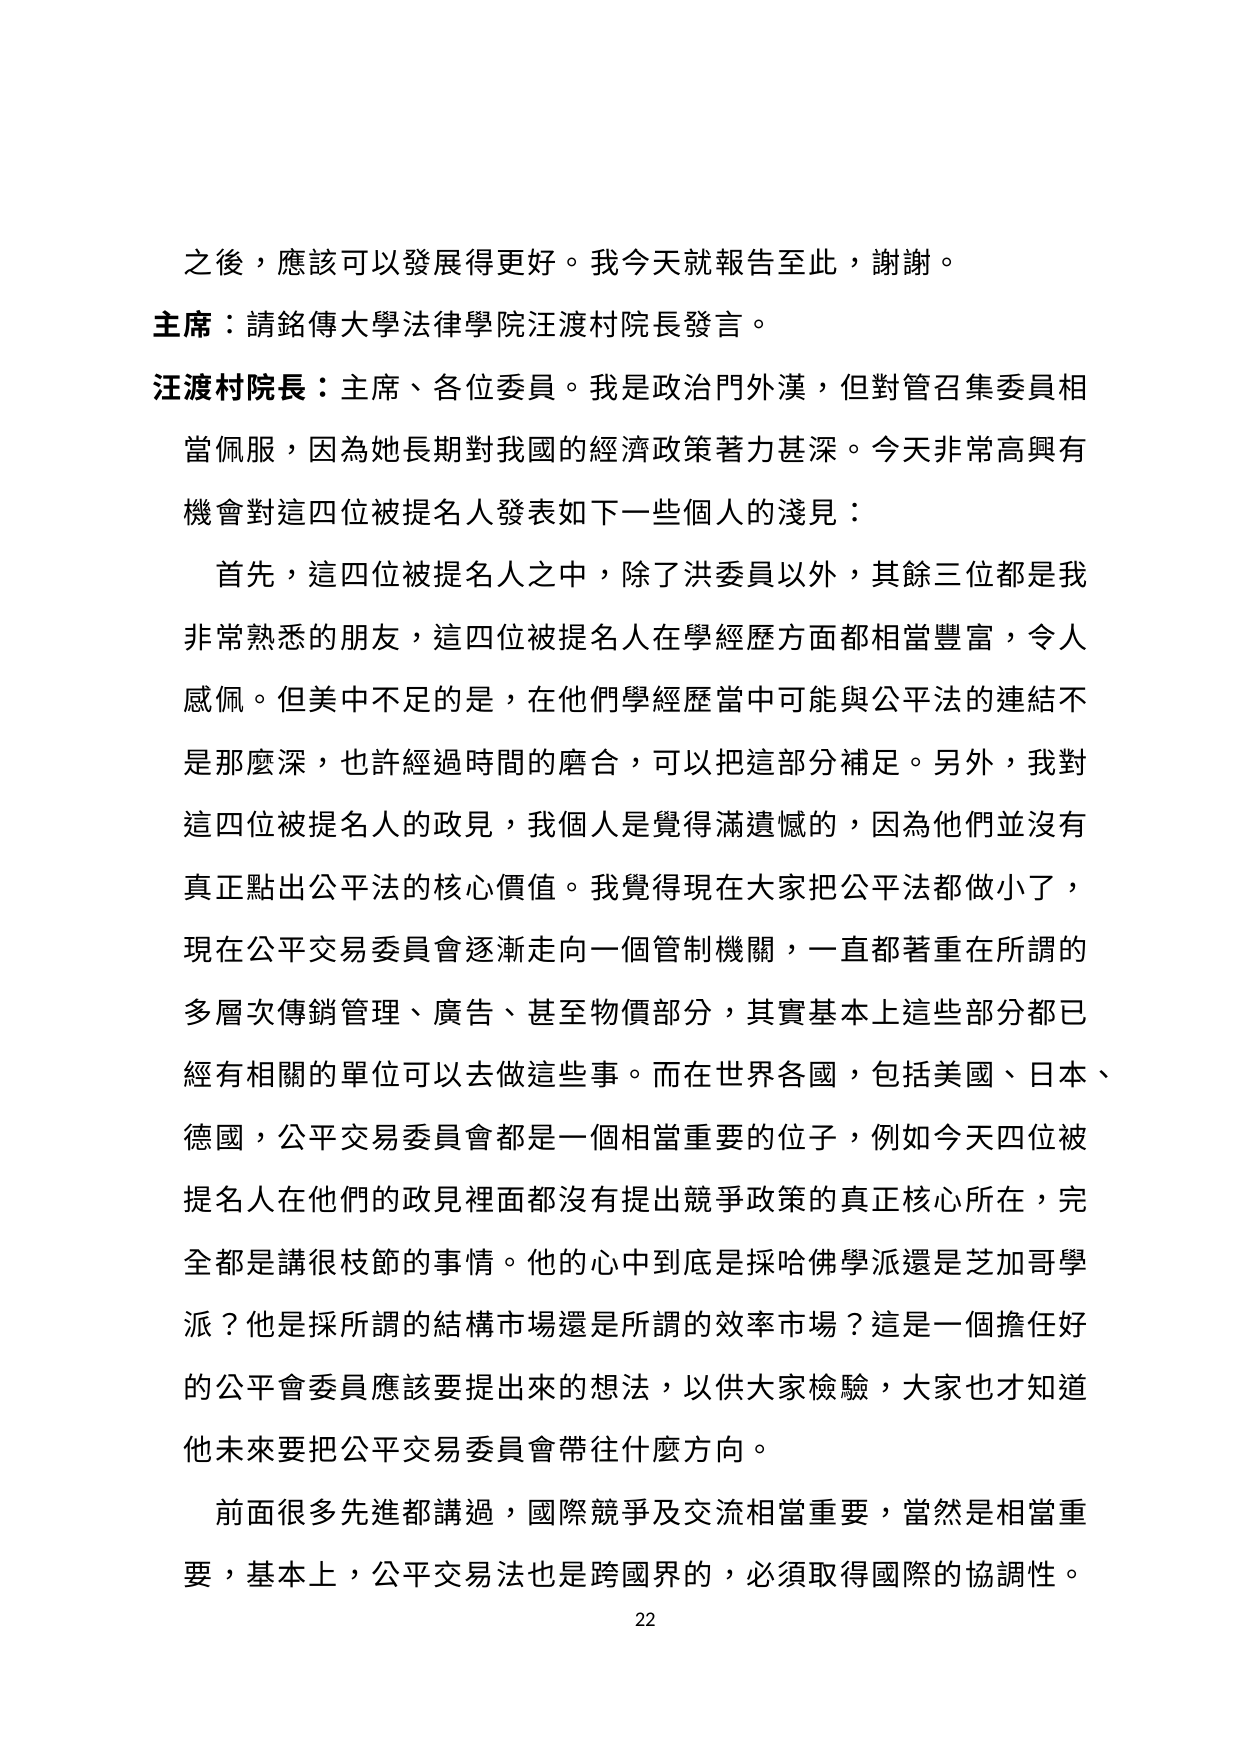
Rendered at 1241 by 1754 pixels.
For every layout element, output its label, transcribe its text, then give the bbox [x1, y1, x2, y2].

text 主席：請銘傳大學法律學院汪渡村院長發言。 [151, 281, 1089, 344]
text 首先，這四位被提名人之中，除了洪委員以外，其餘三位都是我非常熟悉的朋友，這四位被提名人在學經歷方面都相當豐富，令人感佩。但美中不足的是，在他們學經歷當中可能與公平法的連結不是那麼深，也許經過時間的磨合，可以把這部分補足。另外，我對這四位被提名人的政見，我個人是覺得滿遺憾的，因為他們並沒有真正點出公平法的核心價值。我覺得現在大家把公平法都做小了，現在公平交易委員會逐漸走向一個管制機關，一直都著重在所謂的多層次傳銷管理、廣告、甚至物價部分，其實基本上這些部分都已經有相關的單位可以去做這些事。而在世界各國，包括美國、日本、德國，公平交易委員會都是一個相當重要的位子，例如今天四位被提名人在他們的政見裡面都沒有提出競爭政策的真正核心所在，完全都是講很枝節的事情。他的心中到底是採哈佛學派還是芝加哥學派？他是採所謂的結構市場還是所謂的效率市場？這是一個擔任好的公平會委員應該要提出來的想法，以供大家檢驗，大家也才知道他未來要把公平交易委員會帶往什麼方向。 [176, 531, 1089, 1469]
text 前面很多先進都講過，國際競爭及交流相當重要，當然是相當重要，基本上，公平交易法也是跨國界的，必須取得國際的協調性。但大家都人力不足，因為花太多時間去處理所謂的枝節問題，但你也不能一直加人，因為加人的話，永遠是無底洞。所以大家可能真的要去瞭解，這四位被提名人對公平法真正的核心、價值理念何在，這是很重要的，他跟其他產業政策調和的立場在哪裡。如果今天是著重在產業政策，會不會像某些國家如中共將它當成保護主義或把公平交易法當成一種貿易手段呢？這樣對我們國家是不是妥當？這都是值得思考的問題。 [176, 1469, 1089, 1594]
text 之後，應該可以發展得更好。我今天就報告至此，謝謝。 [176, 219, 1089, 281]
text 汪渡村院長：主席、各位委員。我是政治門外漢，但對管召集委員相當佩服，因為她長期對我國的經濟政策著力甚深。今天非常高興有機會對這四位被提名人發表如下一些個人的淺見： [151, 344, 1089, 531]
